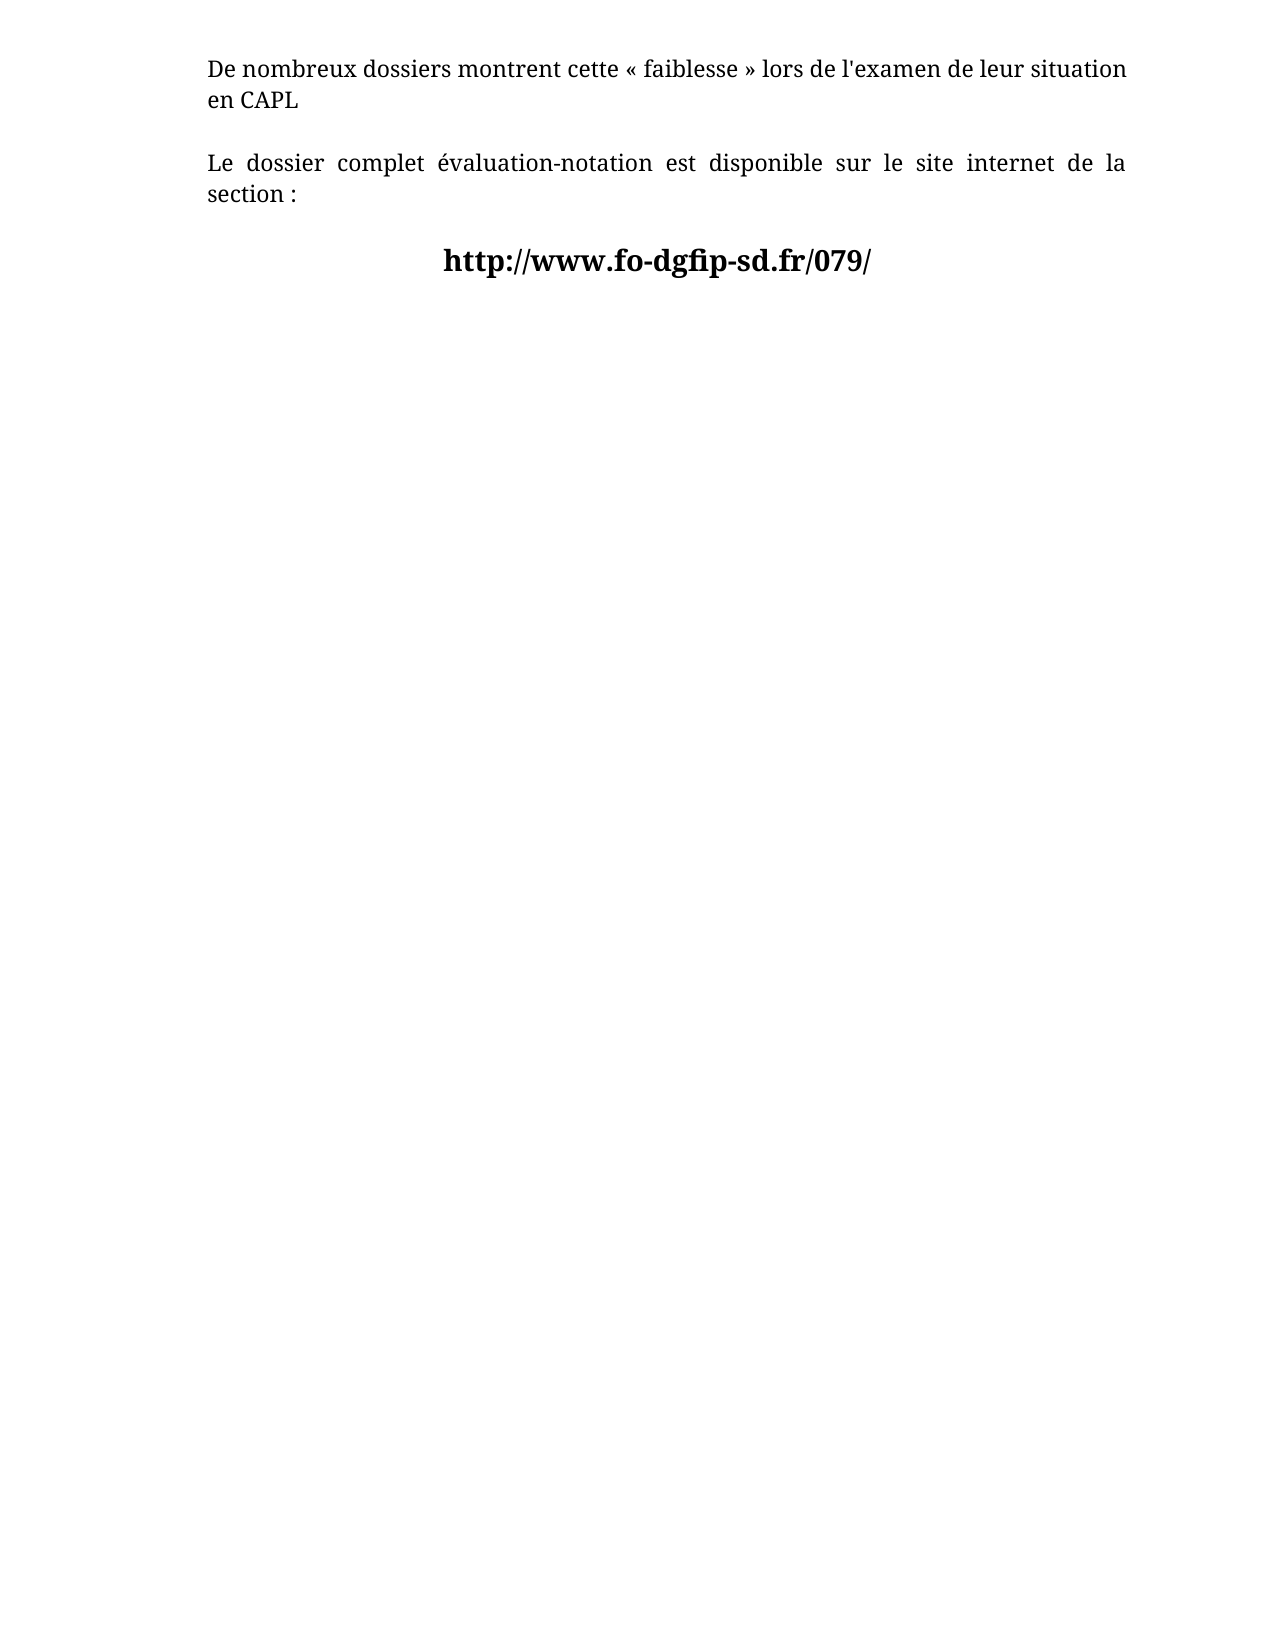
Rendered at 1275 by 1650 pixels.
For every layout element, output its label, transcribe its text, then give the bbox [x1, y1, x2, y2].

text http://www.fo-dgfip-sd.fr/079/ [207, 241, 1127, 280]
text Le dossier complet évaluation-notation est disponible sur le site internet de la section : [207, 147, 1127, 209]
text De nombreux dossiers montrent cette « faiblesse » lors de l'examen de leur situation en CAPL [207, 53, 1127, 116]
